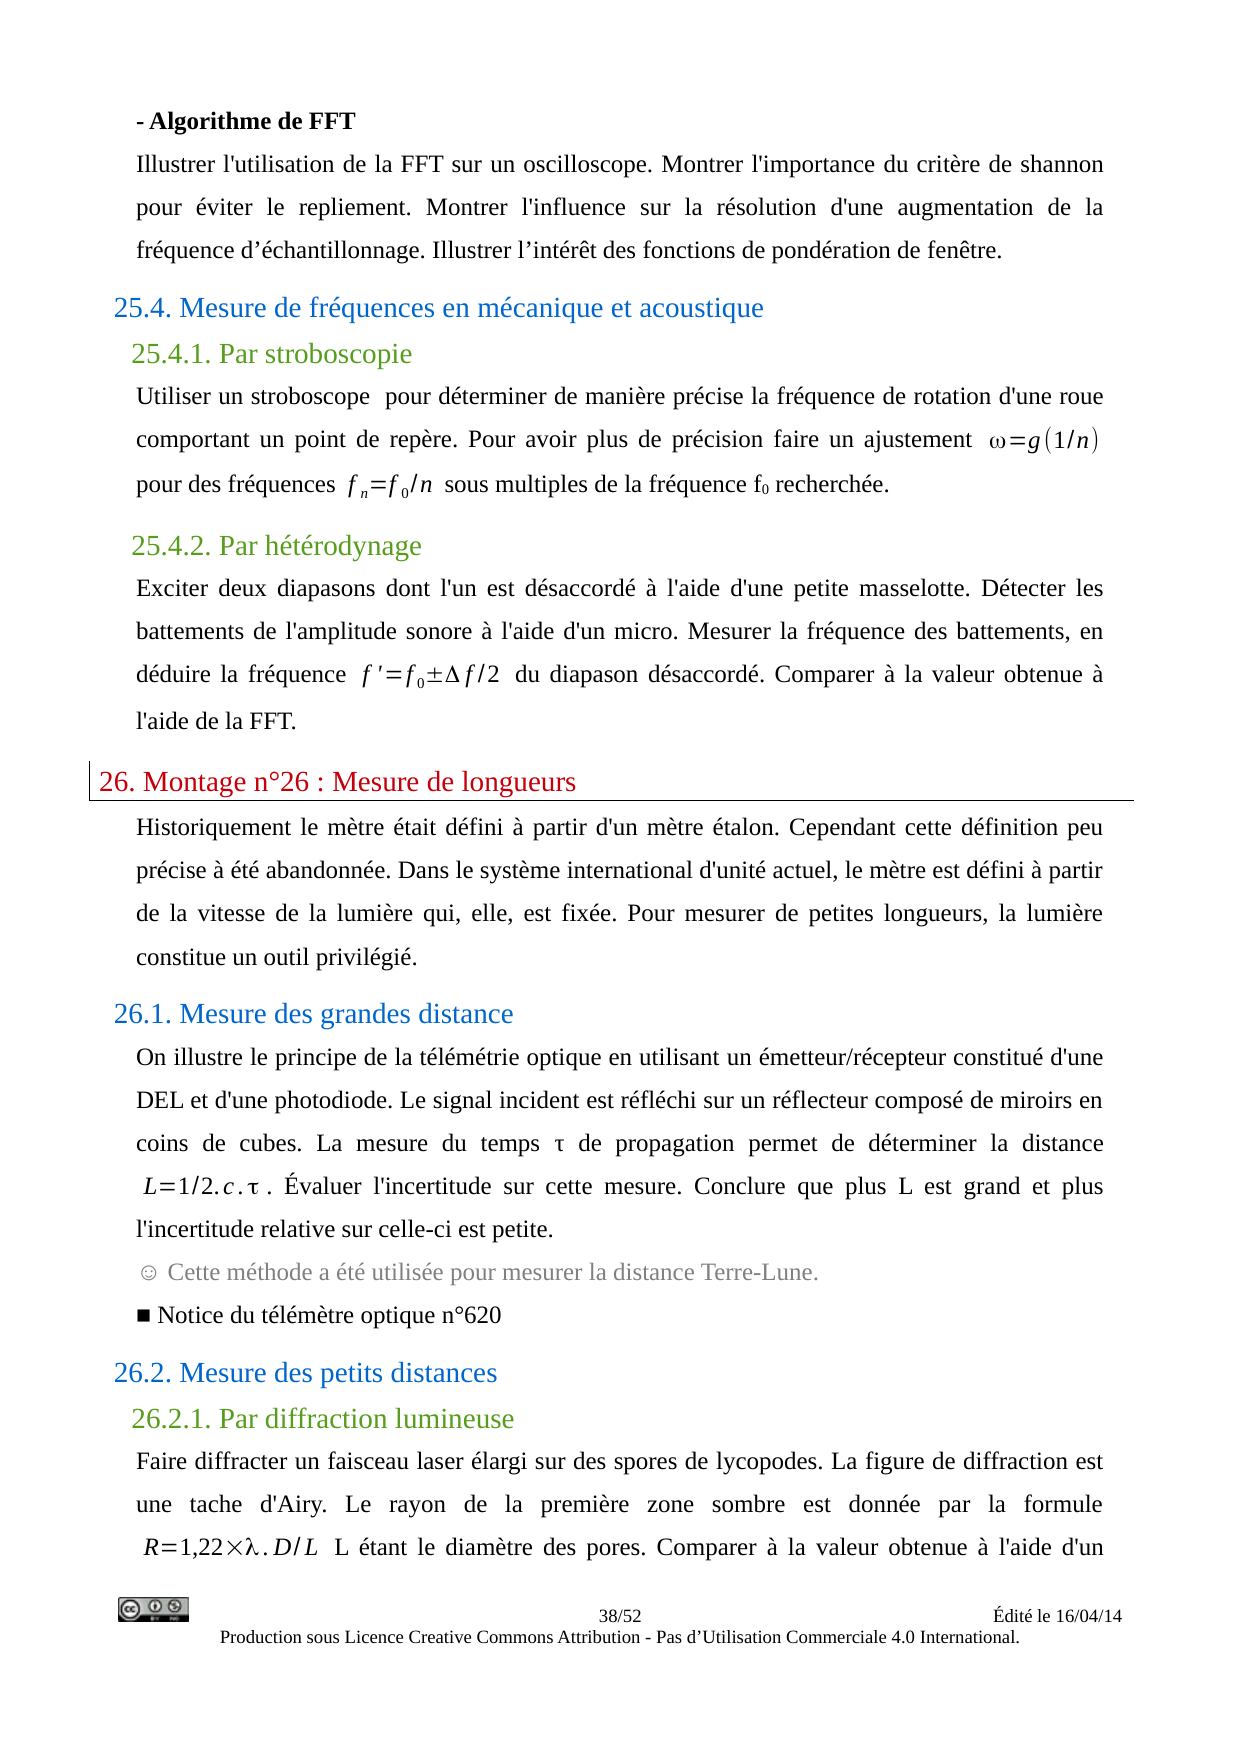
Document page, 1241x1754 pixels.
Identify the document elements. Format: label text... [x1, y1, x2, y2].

subtitle Par hétérodynage [124, 528, 1134, 561]
text - Algorithme de FFT [136, 106, 1104, 135]
picture [118, 1597, 189, 1622]
subtitle Par stroboscopie [124, 336, 1134, 369]
text ☺ Cette méthode a été utilisée pour mesurer la distance Terre-Lune. [136, 1257, 1104, 1286]
subtitle Mesure de fréquences en mécanique et acoustique [106, 291, 1134, 324]
text Historiquement le mètre était défini à partir d'un mètre étalon. Cependant cette définition peu précise à été abandonnée. Dans le système international d'unité actuel, le mètre est défini à partir de la vitesse de la lumière qui, elle, est fixée. Pour mesurer de petites longueurs, la lumière constitue un outil privilégié. [136, 812, 1104, 970]
text Faire diffracter un faisceau laser élargi sur des spores de lycopodes. La figure de diffraction est une tache d'Airy. Le rayon de la première zone sombre est donnée par la formule L étant le diamètre des pores. Comparer à la valeur obtenue à l'aide d'un [136, 1446, 1104, 1561]
subtitle Mesure des petits distances [106, 1356, 1134, 1389]
text On illustre le principe de la télémétrie optique en utilisant un émetteur/récepteur constitué d'une DEL et d'une photodiode. Le signal incident est réfléchi sur un réflecteur composé de miroirs en coins de cubes. La mesure du temps τ de propagation permet de déterminer la distance . Évaluer l'incertitude sur cette mesure. Conclure que plus L est grand et plus l'incertitude relative sur celle-ci est petite. [136, 1042, 1104, 1243]
subtitle Montage n°26 : Mesure de longueurs [90, 761, 1134, 800]
text ■ Notice du télémètre optique n°620 [136, 1301, 1104, 1329]
subtitle Mesure des grandes distance [106, 997, 1134, 1030]
subtitle Par diffraction lumineuse [124, 1401, 1134, 1434]
text Utiliser un stroboscope pour déterminer de manière précise la fréquence de rotation d'une roue comportant un point de repère. Pour avoir plus de précision faire un ajustement pour des fréquences sous multiples de la fréquence f0 recherchée. [136, 381, 1104, 502]
text Illustrer l'utilisation de la FFT sur un oscilloscope. Montrer l'importance du critère de shannon pour éviter le repliement. Montrer l'influence sur la résolution d'une augmentation de la fréquence d’échantillonnage. Illustrer l’intérêt des fonctions de pondération de fenêtre. [136, 149, 1104, 264]
text Exciter deux diapasons dont l'un est désaccordé à l'aide d'une petite masselotte. Détecter les battements de l'amplitude sonore à l'aide d'un micro. Mesurer la fréquence des battements, en déduire la fréquence du diapason désaccordé. Comparer à la valeur obtenue à l'aide de la FFT. [136, 573, 1104, 735]
